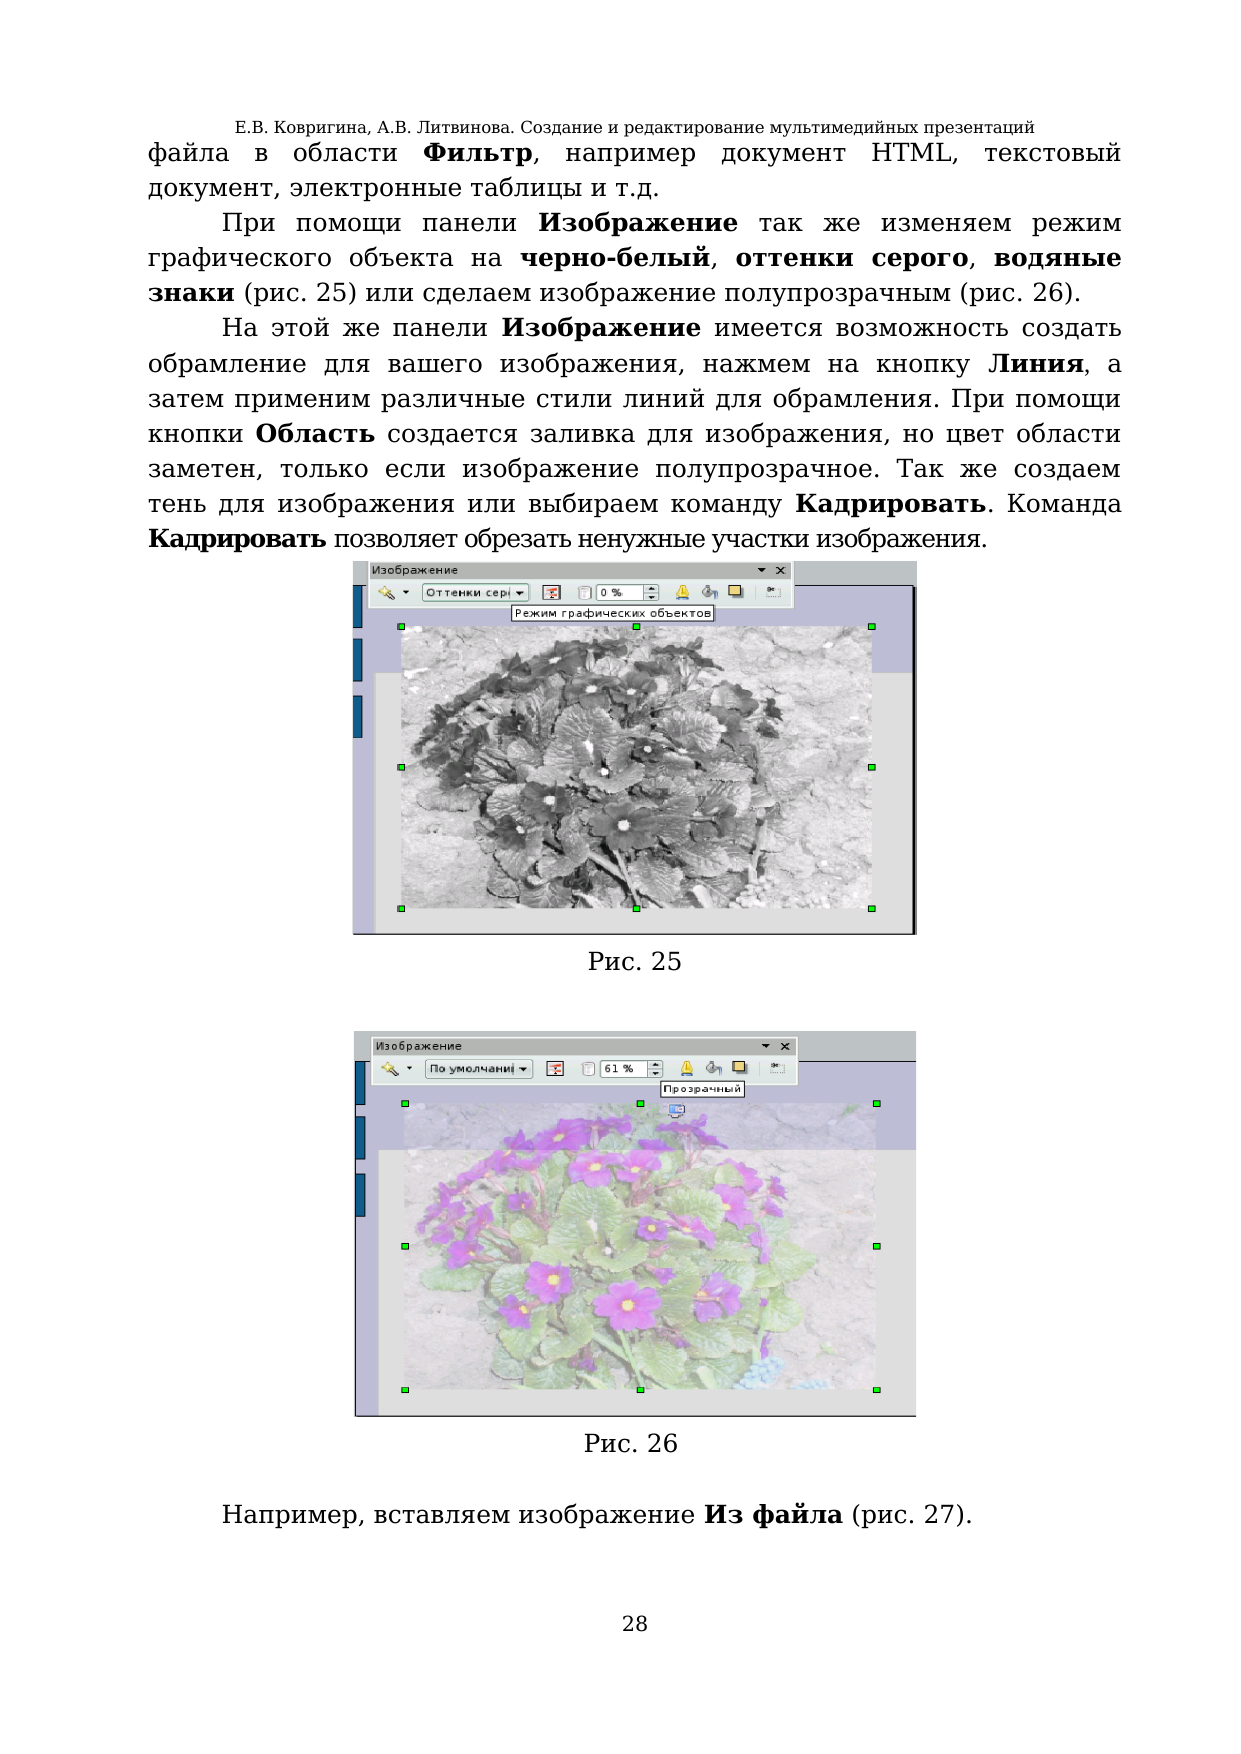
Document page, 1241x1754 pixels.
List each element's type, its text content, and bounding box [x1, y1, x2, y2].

text Например, вставляем изображение Из файла (рис. 27). [148, 1499, 1122, 1529]
text файла в области Фильтр, например документ HTML, текстовый документ, электронные таблицы и т.д. [148, 137, 1122, 202]
text На этой же панели Изображение имеется возможность создать обрамление для вашего изображения, нажмем на кнопку Линия, а затем применим различные стили линий для обрамления. При помощи кнопки Область создается заливка для изображения, но цвет области заметен, только если изображение полупрозрачное. Так же создаем тень для изображения или выбираем команду Кадрировать. Команда Кадрировать позволяет обрезать ненужные участки изображения. [148, 313, 1122, 553]
text Рис. 26 [148, 1429, 1122, 1459]
picture [352, 561, 917, 935]
picture [353, 1031, 917, 1417]
text Рис. 25 [148, 948, 1122, 977]
text При помощи панели Изображение так же изменяем режим графического объекта на черно-белый, оттенки серого, водяные знаки (рис. 25) или сделаем изображение полупрозрачным (рис. 26). [148, 208, 1122, 307]
